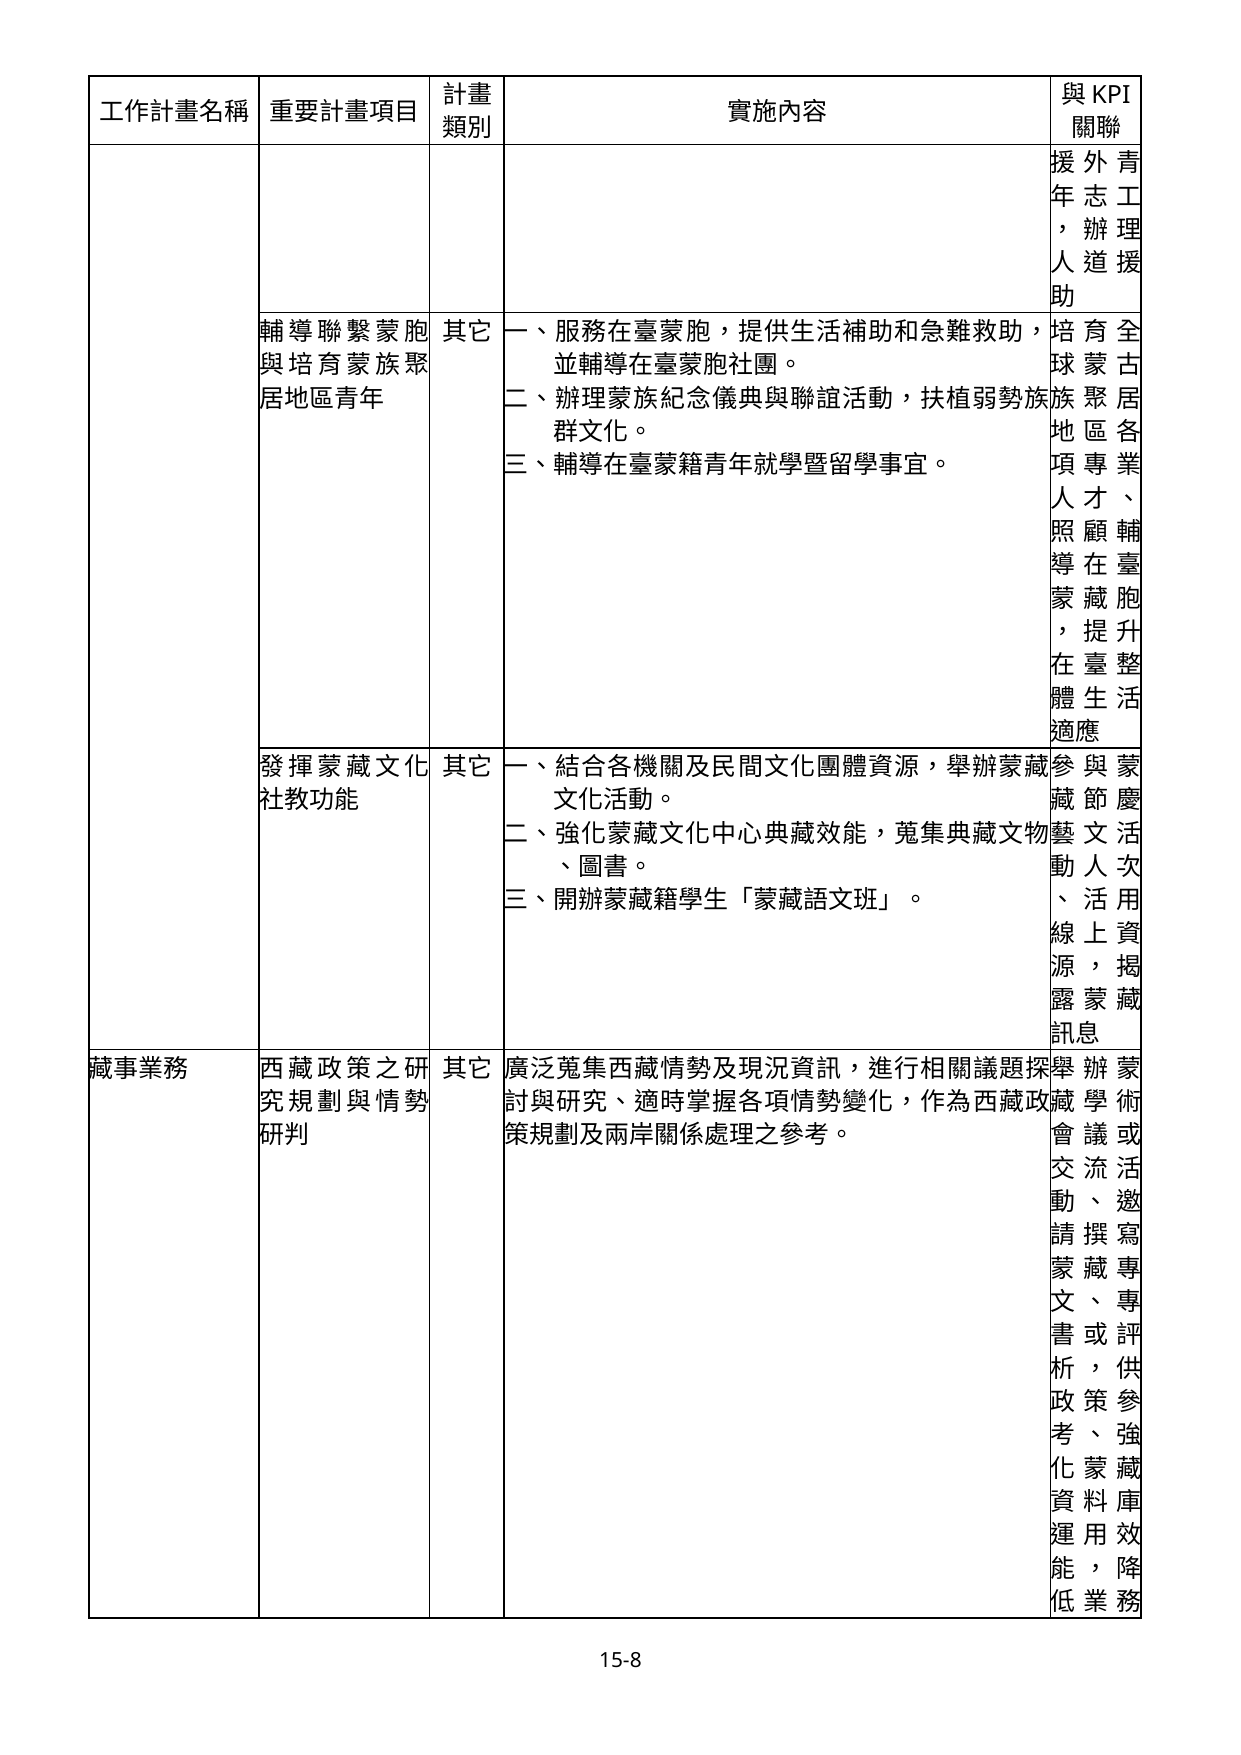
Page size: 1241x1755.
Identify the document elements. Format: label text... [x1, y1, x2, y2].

table_cell 輔導聯繫蒙胞與培育蒙族聚居地區青年 [260, 313, 429, 747]
table_cell 一、結合各機關及民間文化團體資源，舉辦蒙藏文化活動。 二、強化蒙藏文化中心典藏效能，蒐集典藏文物、圖書。 三、開辦蒙藏籍學生「蒙藏語文班」。 [505, 749, 1050, 1049]
table_cell 培育全球蒙古族聚居地區各項專業人才、照顧輔導在臺蒙藏胞，提升在臺整體生活適應 [1051, 313, 1140, 747]
table_header 工作計畫名稱 [90, 77, 258, 143]
table_cell 一、服務在臺蒙胞，提供生活補助和急難救助，並輔導在臺蒙胞社團。 二、辦理蒙族紀念儀典與聯誼活動，扶植弱勢族群文化。 三、輔導在臺蒙籍青年就學暨留學事宜。 [505, 313, 1050, 747]
table_header 實施內容 [505, 77, 1050, 143]
table_header 重要計畫項目 [260, 77, 429, 143]
table_cell 廣泛蒐集西藏情勢及現況資訊，進行相關議題探討與研究、適時掌握各項情勢變化，作為西藏政策規劃及兩岸關係處理之參考。 [505, 1050, 1050, 1617]
table_cell 西藏政策之研究規劃與情勢研判 [260, 1050, 429, 1617]
table_cell 其它 [430, 1050, 503, 1617]
table_cell 參與蒙藏節慶藝文活動人次、活用線上資源，揭露蒙藏訊息 [1051, 749, 1140, 1049]
table_cell 發揮蒙藏文化社教功能 [260, 749, 429, 1049]
table_cell 援外青年志工，辦理人道援助 [1051, 145, 1140, 312]
table_cell 其它 [430, 749, 503, 1049]
table_cell 藏事業務 [90, 1050, 258, 1617]
table_cell [90, 145, 258, 1049]
table_header 計畫類別 [430, 77, 503, 143]
table_cell [260, 145, 429, 312]
table_cell [430, 145, 503, 312]
table_cell [505, 145, 1050, 312]
table_header 與KPI關聯 [1051, 77, 1140, 143]
table_cell 舉辦蒙藏學術會議或交流活動、邀請撰寫蒙藏專文、專書或評析，供政策參考、強化蒙藏資料庫運用效能，降低業務 [1051, 1050, 1140, 1617]
table_cell 其它 [430, 313, 503, 747]
